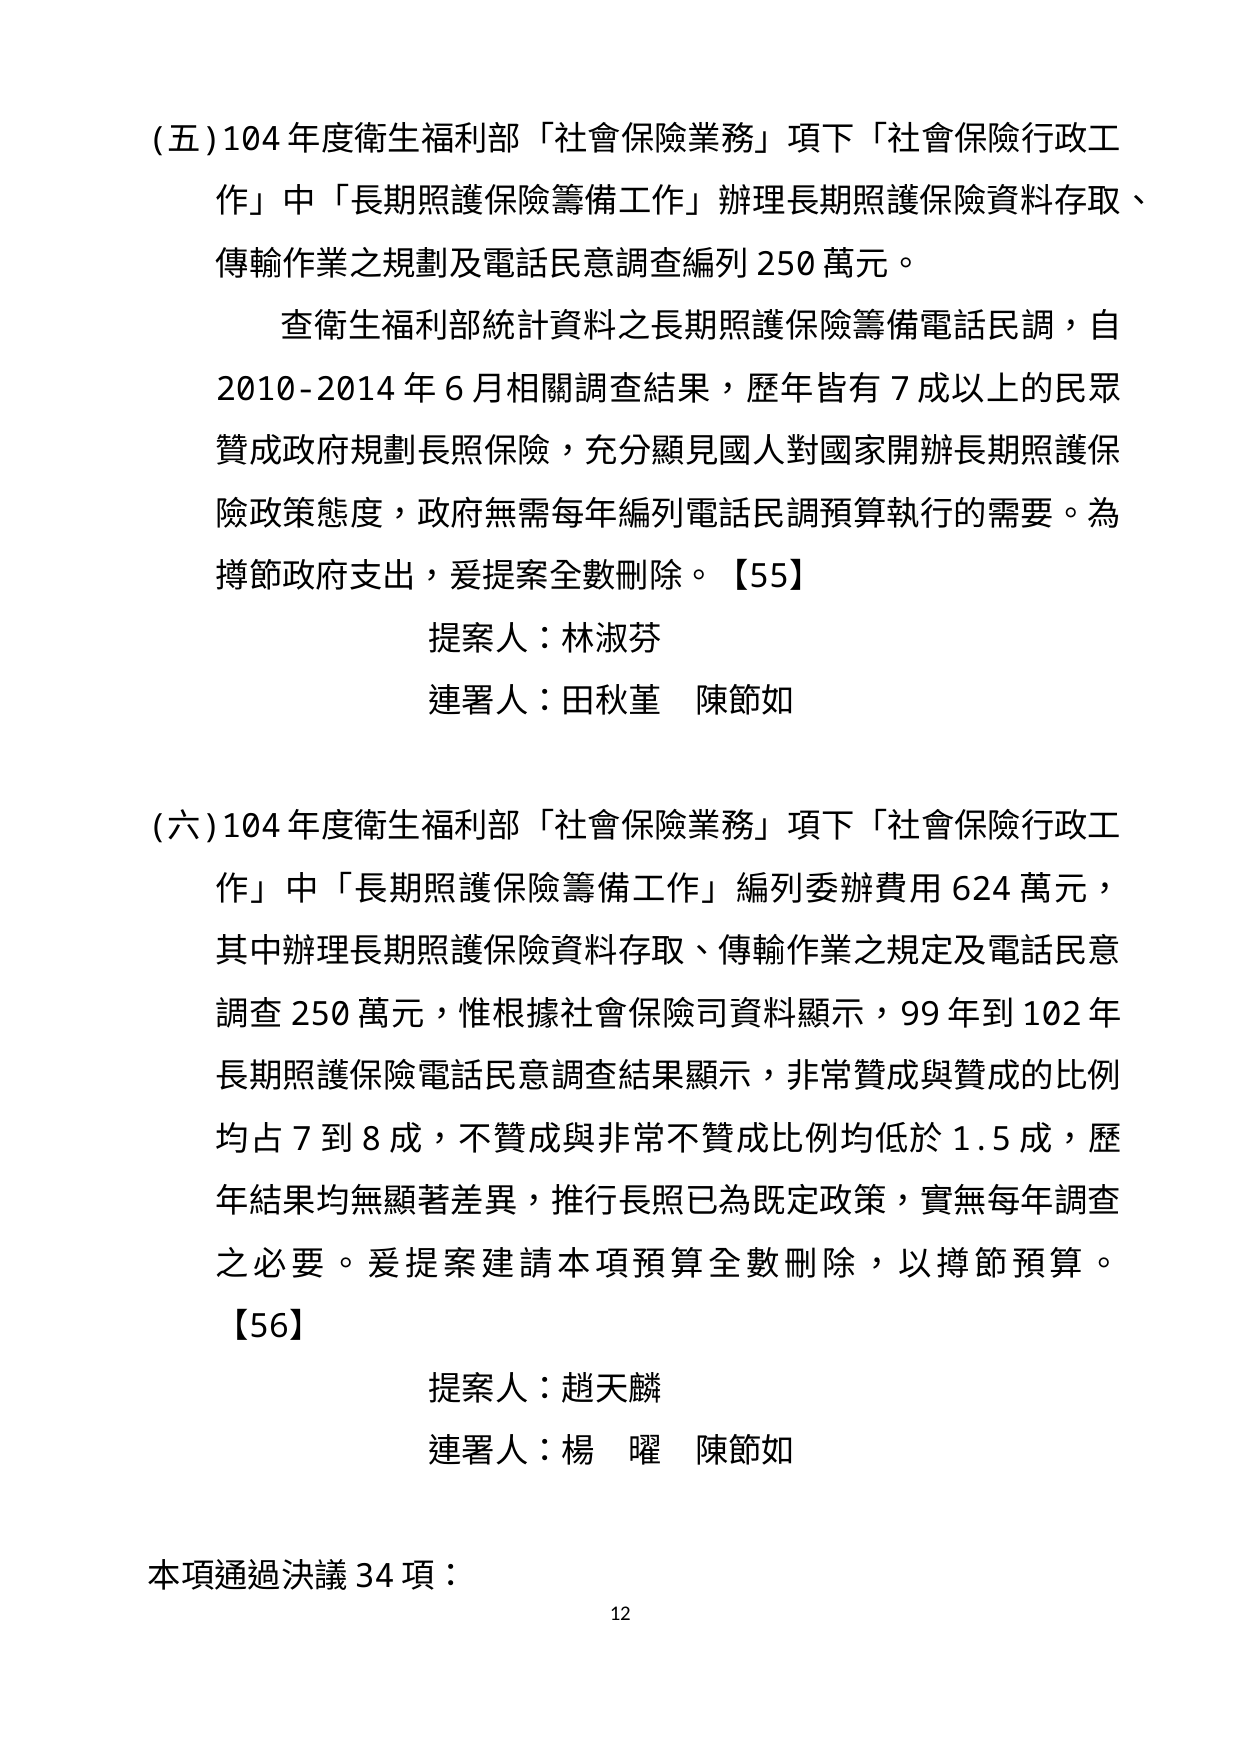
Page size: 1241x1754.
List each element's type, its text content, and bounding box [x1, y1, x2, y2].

text 連署人：楊 曜 陳節如 [151, 1407, 1121, 1469]
text (五)104年度衛生福利部「社會保險業務」項下「社會保險行政工作」中「長期照護保險籌備工作」辦理長期照護保險資料存取、傳輸作業之規劃及電話民意調查編列250萬元。 [148, 94, 1122, 282]
text 本項通過決議34項： [148, 1532, 1122, 1594]
text 提案人：趙天麟 [151, 1344, 1121, 1407]
text 查衛生福利部統計資料之長期照護保險籌備電話民調，自2010-2014年6月相關調查結果，歷年皆有7成以上的民眾贊成政府規劃長照保險，充分顯見國人對國家開辦長期照護保險政策態度，政府無需每年編列電話民調預算執行的需要。為撙節政府支出，爰提案全數刪除。【55】 [216, 282, 1122, 594]
text 提案人：林淑芬 [151, 594, 1121, 657]
text (六)104年度衛生福利部「社會保險業務」項下「社會保險行政工作」中「長期照護保險籌備工作」編列委辦費用624萬元，其中辦理長期照護保險資料存取、傳輸作業之規定及電話民意調查250萬元，惟根據社會保險司資料顯示，99年到102年長期照護保險電話民意調查結果顯示，非常贊成與贊成的比例均占7到8成，不贊成與非常不贊成比例均低於1.5成，歷年結果均無顯著差異，推行長照已為既定政策，實無每年調查之必要。爰提案建請本項預算全數刪除，以撙節預算。【56】 [148, 782, 1122, 1344]
text 連署人：田秋堇 陳節如 [151, 657, 1121, 719]
